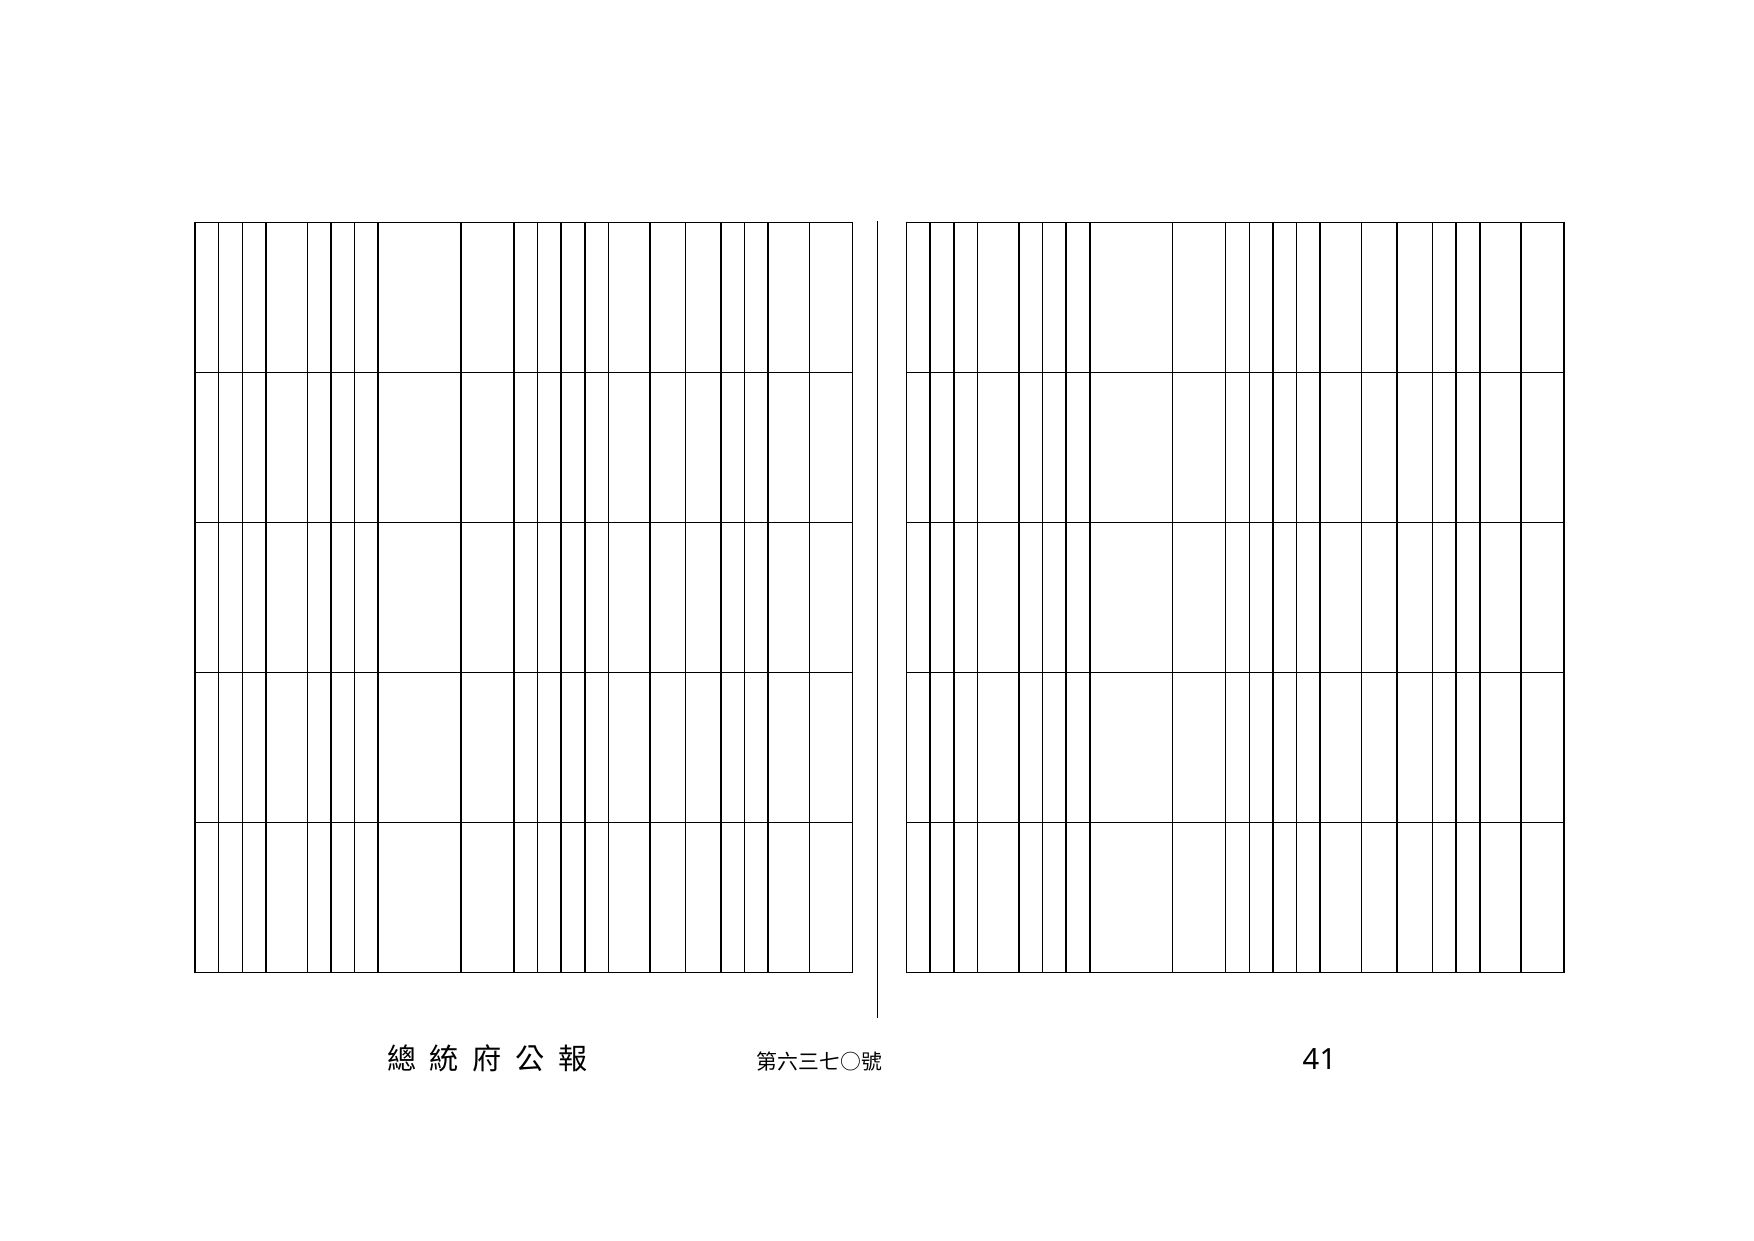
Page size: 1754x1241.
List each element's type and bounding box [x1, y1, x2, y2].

table_cell [978, 223, 1018, 372]
table_cell [1362, 523, 1396, 672]
table_cell [586, 223, 608, 372]
table_cell [955, 673, 977, 822]
table_cell [1481, 823, 1520, 972]
table_cell [355, 673, 377, 822]
table_cell [1457, 823, 1479, 972]
table_cell [355, 223, 377, 372]
table_cell [722, 823, 744, 972]
table_cell [722, 523, 744, 672]
table_cell [686, 373, 720, 522]
table_cell [1398, 223, 1432, 372]
table_cell [810, 373, 852, 522]
table_cell [1020, 673, 1042, 822]
table_cell [978, 823, 1018, 972]
table_cell [515, 223, 537, 372]
table_cell [1362, 673, 1396, 822]
table_cell [538, 373, 560, 522]
table_cell [1043, 223, 1065, 372]
table_cell [810, 823, 852, 972]
table_cell [1481, 673, 1520, 822]
table_cell [1067, 823, 1089, 972]
table_cell [931, 673, 953, 822]
table_cell [1481, 223, 1520, 372]
table_cell [379, 673, 460, 822]
table_cell [196, 673, 218, 822]
table_cell [462, 823, 513, 972]
table_cell [308, 523, 330, 672]
table_cell [651, 523, 685, 672]
table_cell [562, 823, 584, 972]
table_cell [931, 373, 953, 522]
table_cell [1274, 823, 1296, 972]
table_cell [1522, 373, 1563, 522]
table_cell [1274, 673, 1296, 822]
table_cell [1398, 673, 1432, 822]
table_cell [219, 523, 242, 672]
table_cell [1297, 523, 1319, 672]
table_cell [1457, 373, 1479, 522]
table_cell [907, 673, 929, 822]
table_cell [196, 223, 218, 372]
table_cell [1091, 373, 1172, 522]
table_cell [1020, 823, 1042, 972]
table_cell [332, 823, 354, 972]
table_cell [1067, 523, 1089, 672]
table_cell [1043, 523, 1065, 672]
table_cell [1250, 223, 1272, 372]
table_cell [562, 523, 584, 672]
table_cell [1091, 223, 1172, 372]
table_cell [1091, 823, 1172, 972]
table_cell [538, 523, 560, 672]
table_cell [745, 523, 767, 672]
table_cell [1321, 523, 1361, 672]
table_cell [1226, 823, 1249, 972]
table_cell [651, 673, 685, 822]
table_cell [1297, 823, 1319, 972]
table_cell [931, 223, 953, 372]
table_cell [769, 523, 809, 672]
table_cell [769, 373, 809, 522]
table_cell [1226, 373, 1249, 522]
table_cell [1457, 223, 1479, 372]
table_cell [267, 523, 307, 672]
table_cell [219, 223, 242, 372]
table_cell [609, 673, 649, 822]
table_cell [769, 823, 809, 972]
table_cell [462, 523, 513, 672]
table_cell [955, 823, 977, 972]
table_cell [978, 373, 1018, 522]
table_cell [1398, 823, 1432, 972]
table_cell [515, 523, 537, 672]
table_cell [651, 823, 685, 972]
table_cell [1226, 523, 1249, 672]
table_cell [1043, 673, 1065, 822]
table_cell [243, 373, 265, 522]
table_cell [538, 673, 560, 822]
table_cell [379, 823, 460, 972]
table_cell [1226, 673, 1249, 822]
table_cell [515, 823, 537, 972]
table_cell [1043, 823, 1065, 972]
table_cell [308, 823, 330, 972]
table_cell [1274, 523, 1296, 672]
table_cell [586, 673, 608, 822]
table_cell [1321, 823, 1361, 972]
table_cell [1173, 823, 1225, 972]
table_cell [907, 823, 929, 972]
table_cell [267, 823, 307, 972]
table_cell [219, 823, 242, 972]
table_cell [686, 523, 720, 672]
table_cell [538, 223, 560, 372]
table_cell [1173, 523, 1225, 672]
table_cell [722, 673, 744, 822]
table_cell [722, 373, 744, 522]
table_cell [1250, 673, 1272, 822]
table_cell [243, 523, 265, 672]
table_cell [379, 523, 460, 672]
table_cell [562, 223, 584, 372]
table_cell [1321, 223, 1361, 372]
table_cell [1091, 523, 1172, 672]
table_cell [586, 823, 608, 972]
table_cell [219, 373, 242, 522]
table_cell [462, 373, 513, 522]
table_cell [1297, 673, 1319, 822]
table_cell [1522, 823, 1563, 972]
table_cell [931, 823, 953, 972]
table_cell [308, 223, 330, 372]
table_cell [1250, 523, 1272, 672]
table_cell [1067, 373, 1089, 522]
table_cell [1433, 673, 1455, 822]
table_cell [515, 373, 537, 522]
table_cell [651, 223, 685, 372]
table_cell [1522, 523, 1563, 672]
table_cell [651, 373, 685, 522]
table_cell [267, 223, 307, 372]
table_cell [1362, 823, 1396, 972]
table_cell [745, 223, 767, 372]
table_cell [1067, 223, 1089, 372]
table_cell [1457, 523, 1479, 672]
table_cell [1226, 223, 1249, 372]
table_cell [586, 523, 608, 672]
table_cell [907, 223, 929, 372]
table_cell [267, 373, 307, 522]
table_cell [332, 223, 354, 372]
table_cell [243, 223, 265, 372]
table_cell [686, 823, 720, 972]
table_cell [1321, 373, 1361, 522]
table_cell [1398, 373, 1432, 522]
table_cell [332, 523, 354, 672]
table_cell [810, 673, 852, 822]
table_cell [515, 673, 537, 822]
table_cell [1481, 523, 1520, 672]
table_cell [308, 673, 330, 822]
table_cell [745, 823, 767, 972]
table_cell [1433, 823, 1455, 972]
table_cell [1481, 373, 1520, 522]
table_cell [196, 823, 218, 972]
table_cell [1321, 673, 1361, 822]
table_cell [1020, 523, 1042, 672]
table_cell [609, 823, 649, 972]
table_cell [931, 523, 953, 672]
table_cell [1457, 673, 1479, 822]
table_cell [978, 673, 1018, 822]
table_cell [907, 523, 929, 672]
table_cell [267, 673, 307, 822]
table_cell [1297, 223, 1319, 372]
table_cell [562, 673, 584, 822]
table_cell [1091, 673, 1172, 822]
table_cell [955, 223, 977, 372]
table_cell [1274, 373, 1296, 522]
table_cell [1250, 823, 1272, 972]
table_cell [243, 823, 265, 972]
table_cell [978, 523, 1018, 672]
table_cell [462, 223, 513, 372]
table_cell [538, 823, 560, 972]
table_cell [243, 673, 265, 822]
table_cell [1020, 373, 1042, 522]
table_cell [955, 373, 977, 522]
table_cell [745, 673, 767, 822]
table_cell [1173, 673, 1225, 822]
table_cell [769, 223, 809, 372]
table_cell [769, 673, 809, 822]
table_cell [686, 673, 720, 822]
table_cell [219, 673, 242, 822]
table_cell [1522, 223, 1563, 372]
table_cell [1020, 223, 1042, 372]
table_cell [609, 523, 649, 672]
table_cell [379, 373, 460, 522]
table_cell [379, 223, 460, 372]
table_cell [609, 373, 649, 522]
table_cell [332, 373, 354, 522]
table_cell [609, 223, 649, 372]
table_cell [722, 223, 744, 372]
table_cell [586, 373, 608, 522]
table_cell [355, 373, 377, 522]
table_cell [955, 523, 977, 672]
table_cell [1173, 223, 1225, 372]
table_cell [1433, 523, 1455, 672]
table_cell [810, 523, 852, 672]
table_cell [355, 823, 377, 972]
table_cell [1362, 223, 1396, 372]
table_cell [196, 373, 218, 522]
table_cell [462, 673, 513, 822]
table_cell [562, 373, 584, 522]
table_cell [1043, 373, 1065, 522]
table_cell [745, 373, 767, 522]
table_cell [1433, 223, 1455, 372]
table_cell [308, 373, 330, 522]
table_cell [907, 373, 929, 522]
table_cell [1362, 373, 1396, 522]
table_cell [810, 223, 852, 372]
table_cell [1297, 373, 1319, 522]
table_cell [196, 523, 218, 672]
table_cell [1398, 523, 1432, 672]
table_cell [1173, 373, 1225, 522]
table_cell [1250, 373, 1272, 522]
table_cell [1067, 673, 1089, 822]
table_cell [1433, 373, 1455, 522]
table_cell [355, 523, 377, 672]
table_cell [1274, 223, 1296, 372]
table_cell [332, 673, 354, 822]
table_cell [686, 223, 720, 372]
table_cell [1522, 673, 1563, 822]
